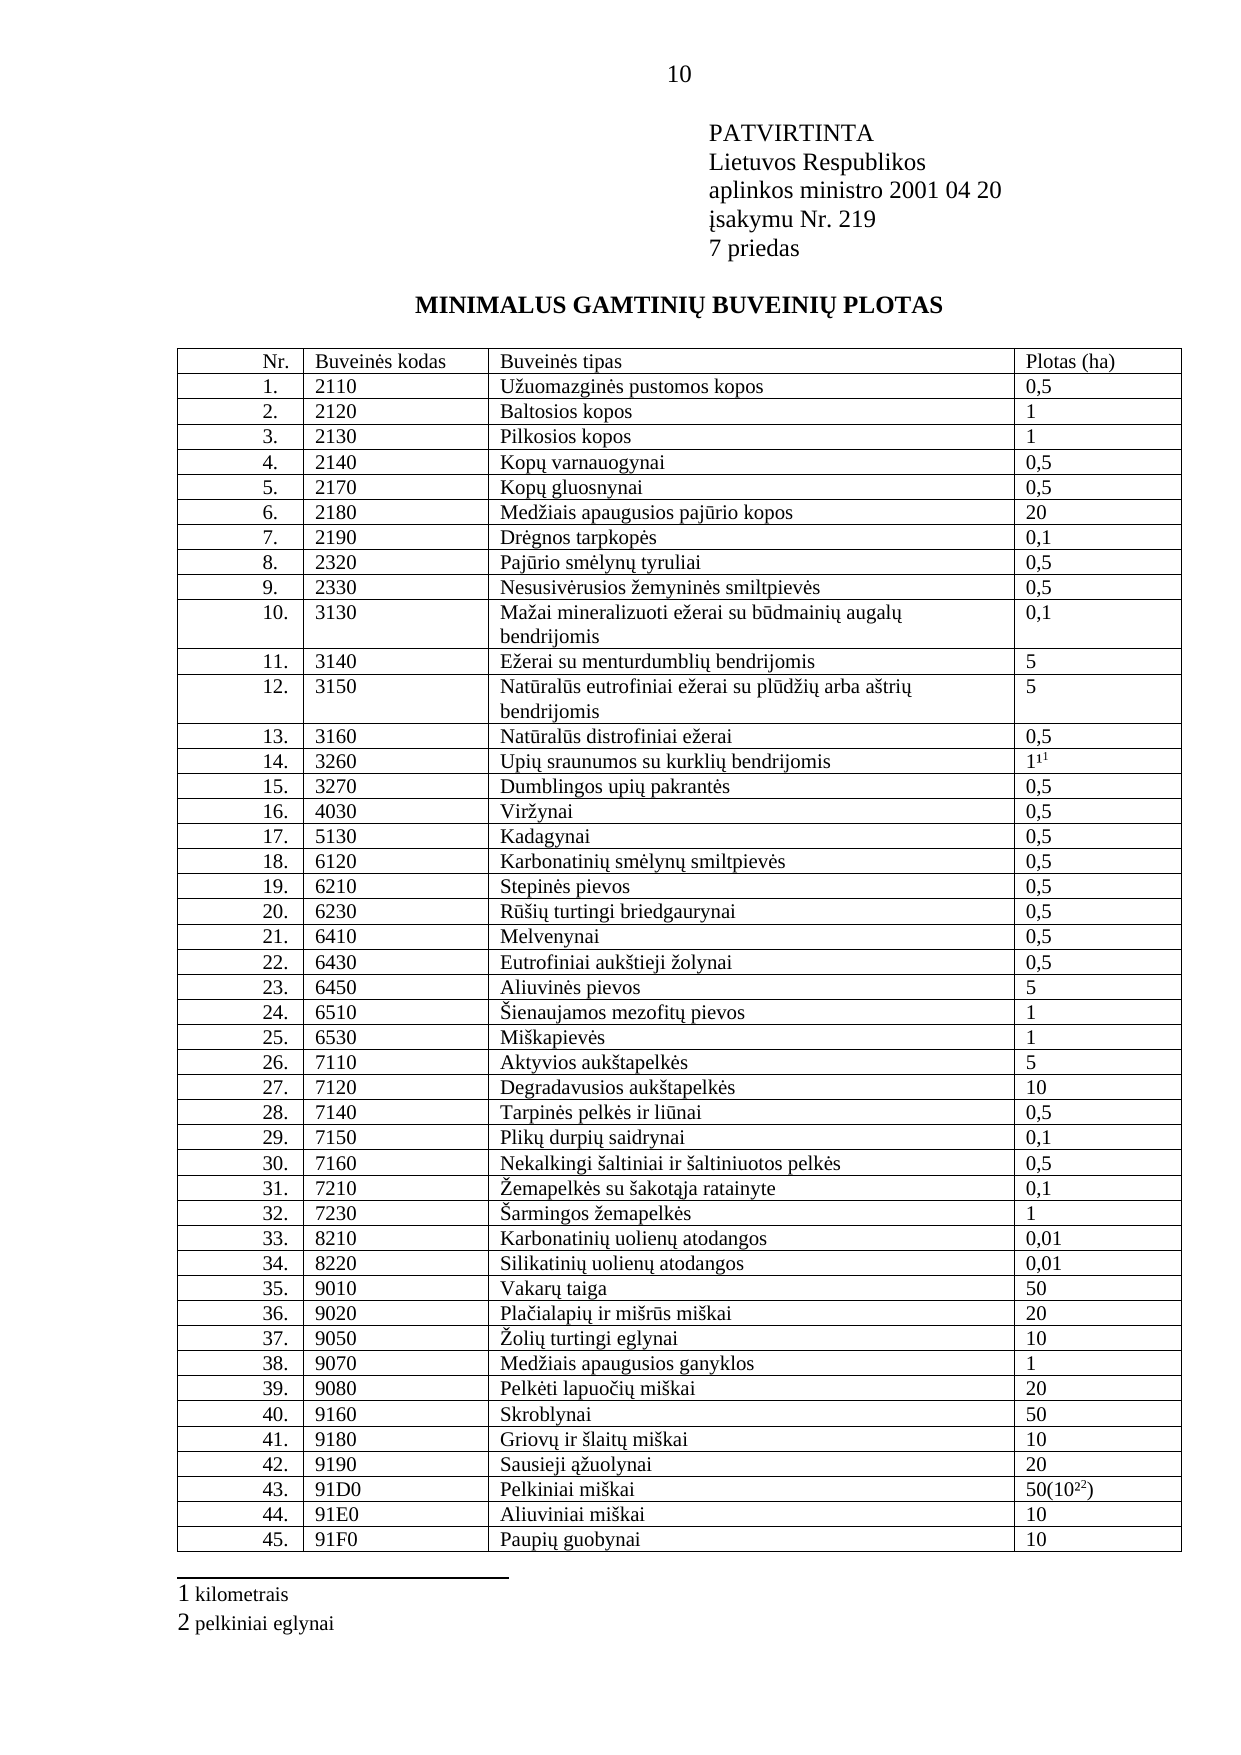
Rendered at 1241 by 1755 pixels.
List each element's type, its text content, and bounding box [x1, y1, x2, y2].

table_cell 3270 [304, 774, 488, 798]
table_cell 0,5 [1015, 1150, 1181, 1174]
table_cell 36. [178, 1301, 303, 1325]
table_cell 41. [178, 1427, 303, 1451]
table_cell Paupių guobynai [489, 1527, 1014, 1551]
table_cell 12. [178, 675, 303, 723]
table_cell 24. [178, 1000, 303, 1024]
table_cell Baltosios kopos [489, 399, 1014, 423]
table_cell 1 [1015, 425, 1181, 448]
table_cell 17. [178, 824, 303, 848]
table_header Buveinės kodas [304, 349, 488, 373]
table_cell 20 [1015, 1376, 1181, 1400]
table_cell 4030 [304, 799, 488, 823]
text įsakymu Nr. 219 [177, 204, 1181, 233]
table_cell 2180 [304, 500, 488, 524]
table_cell 0,5 [1015, 950, 1181, 974]
text Minimalus gamtinių buveinių plotas [177, 291, 1181, 319]
table_cell Melvenynai [489, 925, 1014, 948]
table_cell Rūšių turtingi briedgaurynai [489, 899, 1014, 923]
table_cell 5 [1015, 675, 1181, 723]
table_cell 9. [178, 575, 303, 599]
table_cell Skroblynai [489, 1401, 1014, 1426]
table_cell Viržynai [489, 799, 1014, 823]
table_cell Kopų gluosnynai [489, 475, 1014, 499]
table_cell 6. [178, 500, 303, 524]
table_cell 3160 [304, 724, 488, 748]
table_cell Šarmingos žemapelkės [489, 1201, 1014, 1225]
table_cell Nekalkingi šaltiniai ir šaltiniuotos pelkės [489, 1150, 1014, 1174]
table_cell 10 [1015, 1326, 1181, 1350]
table_cell 11. [178, 649, 303, 673]
table_cell 7. [178, 525, 303, 549]
table_cell 91F0 [304, 1527, 488, 1551]
table_cell 10. [178, 600, 303, 648]
table_cell Medžiais apaugusios ganyklos [489, 1351, 1014, 1375]
table_cell 10 [1015, 1527, 1181, 1551]
table_cell 0,5 [1015, 849, 1181, 873]
table_cell 29. [178, 1125, 303, 1149]
table_cell Pilkosios kopos [489, 425, 1014, 448]
table_cell Ežerai su menturdumblių bendrijomis [489, 649, 1014, 673]
table_cell 2120 [304, 399, 488, 423]
table_cell 9020 [304, 1301, 488, 1325]
table_cell 8. [178, 550, 303, 574]
table_cell 22. [178, 950, 303, 974]
table_cell 3140 [304, 649, 488, 673]
table_cell Upių sraunumos su kurklių bendrijomis [489, 749, 1014, 773]
table_cell 1 [1015, 1000, 1181, 1024]
table_cell Eutrofiniai aukštieji žolynai [489, 950, 1014, 974]
table_cell 32. [178, 1201, 303, 1225]
table_cell 5 [1015, 649, 1181, 673]
table_cell 0,5 [1015, 475, 1181, 499]
table_cell 0,5 [1015, 799, 1181, 823]
table_cell 50 [1015, 1401, 1181, 1426]
table_cell 25. [178, 1025, 303, 1049]
table_cell 31. [178, 1176, 303, 1199]
table_cell Šienaujamos mezofitų pievos [489, 1000, 1014, 1024]
table_cell 0,1 [1015, 1176, 1181, 1199]
table_cell 0,1 [1015, 600, 1181, 648]
table_cell 0,5 [1015, 724, 1181, 748]
table_cell Degradavusios aukštapelkės [489, 1075, 1014, 1099]
table_cell 16. [178, 799, 303, 823]
table_cell 19. [178, 874, 303, 898]
table_cell 50(10²) [1015, 1477, 1181, 1501]
table_cell 1. [178, 374, 303, 398]
table_cell 2330 [304, 575, 488, 599]
table_cell 37. [178, 1326, 303, 1350]
table_cell Kadagynai [489, 824, 1014, 848]
table_cell 1 [1015, 399, 1181, 423]
table_cell 6450 [304, 975, 488, 999]
table_cell 2130 [304, 425, 488, 448]
table_cell 9080 [304, 1376, 488, 1400]
table_cell 3260 [304, 749, 488, 773]
table_cell 6530 [304, 1025, 488, 1049]
table_cell 7120 [304, 1075, 488, 1099]
table_cell 45. [178, 1527, 303, 1551]
table_cell Plačialapių ir mišrūs miškai [489, 1301, 1014, 1325]
table_header Nr. [178, 349, 303, 373]
table_cell Natūralūs distrofiniai ežerai [489, 724, 1014, 748]
table_cell 40. [178, 1401, 303, 1426]
text Lietuvos Respublikos [177, 147, 1181, 176]
table_cell 1 [1015, 1351, 1181, 1375]
table_cell Dumblingos upių pakrantės [489, 774, 1014, 798]
table_cell Drėgnos tarpkopės [489, 525, 1014, 549]
table_cell 2190 [304, 525, 488, 549]
table_cell 3150 [304, 675, 488, 723]
table_cell Tarpinės pelkės ir liūnai [489, 1100, 1014, 1124]
table_cell 21. [178, 925, 303, 948]
table_header Plotas (ha) [1015, 349, 1181, 373]
text PATVIRTINTA [709, 118, 1181, 147]
table_cell 35. [178, 1276, 303, 1300]
table_cell Žemapelkės su šakotąja ratainyte [489, 1176, 1014, 1199]
table_cell 6410 [304, 925, 488, 948]
table_cell 0,01 [1015, 1251, 1181, 1275]
table_cell 13. [178, 724, 303, 748]
table_cell 0,5 [1015, 550, 1181, 574]
table_cell Griovų ir šlaitų miškai [489, 1427, 1014, 1451]
table_cell Aktyvios aukštapelkės [489, 1050, 1014, 1074]
table_cell Pelkiniai miškai [489, 1477, 1014, 1501]
table_cell 14. [178, 749, 303, 773]
table_cell 2140 [304, 450, 488, 474]
table_cell 34. [178, 1251, 303, 1275]
table_cell 10 [1015, 1427, 1181, 1451]
table_cell 6430 [304, 950, 488, 974]
table_cell 33. [178, 1226, 303, 1250]
table_cell 0,5 [1015, 374, 1181, 398]
table_cell 7210 [304, 1176, 488, 1199]
table_cell 4. [178, 450, 303, 474]
table_header Buveinės tipas [489, 349, 1014, 373]
table_cell 9010 [304, 1276, 488, 1300]
table_cell Medžiais apaugusios pajūrio kopos [489, 500, 1014, 524]
text aplinkos ministro 2001 04 20 [177, 176, 1181, 204]
table_cell 7160 [304, 1150, 488, 1174]
table_cell 0,5 [1015, 450, 1181, 474]
table_cell 42. [178, 1452, 303, 1476]
table_cell 23. [178, 975, 303, 999]
table_cell Pajūrio smėlynų tyruliai [489, 550, 1014, 574]
table_cell 43. [178, 1477, 303, 1501]
table_cell 2110 [304, 374, 488, 398]
table_cell 5. [178, 475, 303, 499]
table_cell 0,5 [1015, 575, 1181, 599]
table_cell 38. [178, 1351, 303, 1375]
table_cell 91E0 [304, 1502, 488, 1526]
table_cell Žolių turtingi eglynai [489, 1326, 1014, 1350]
table_cell 20. [178, 899, 303, 923]
table_cell 1 [1015, 1201, 1181, 1225]
table_cell 15. [178, 774, 303, 798]
table_cell 0,5 [1015, 874, 1181, 898]
table_cell 8220 [304, 1251, 488, 1275]
table_cell Sausieji ąžuolynai [489, 1452, 1014, 1476]
table_cell Užuomazginės pustomos kopos [489, 374, 1014, 398]
table_cell 44. [178, 1502, 303, 1526]
table_cell 9180 [304, 1427, 488, 1451]
table_cell 7230 [304, 1201, 488, 1225]
table_cell 2170 [304, 475, 488, 499]
table_cell 0,5 [1015, 774, 1181, 798]
table_cell 5130 [304, 824, 488, 848]
table_cell Miškapievės [489, 1025, 1014, 1049]
table_cell 30. [178, 1150, 303, 1174]
table_cell Mažai mineralizuoti ežerai su būdmainių augalų bendrijomis [489, 600, 1014, 648]
table_cell 0,1 [1015, 1125, 1181, 1149]
table_cell Pelkėti lapuočių miškai [489, 1376, 1014, 1400]
table_cell Silikatinių uolienų atodangos [489, 1251, 1014, 1275]
table_cell 50 [1015, 1276, 1181, 1300]
table_cell Aliuvinės pievos [489, 975, 1014, 999]
table_cell 20 [1015, 1452, 1181, 1476]
table_cell 9160 [304, 1401, 488, 1426]
table_cell 28. [178, 1100, 303, 1124]
table_cell 20 [1015, 500, 1181, 524]
table_cell 2320 [304, 550, 488, 574]
table_cell 18. [178, 849, 303, 873]
table_cell 27. [178, 1075, 303, 1099]
table_cell 7140 [304, 1100, 488, 1124]
table_cell Karbonatinių uolienų atodangos [489, 1226, 1014, 1250]
table_cell Nesusivėrusios žemyninės smiltpievės [489, 575, 1014, 599]
text 7 priedas [177, 233, 1181, 262]
table_cell Stepinės pievos [489, 874, 1014, 898]
table_cell 20 [1015, 1301, 1181, 1325]
table_cell 0,01 [1015, 1226, 1181, 1250]
table_cell 7150 [304, 1125, 488, 1149]
table_cell 7110 [304, 1050, 488, 1074]
table_cell Aliuviniai miškai [489, 1502, 1014, 1526]
table_cell 26. [178, 1050, 303, 1074]
table_cell 10 [1015, 1502, 1181, 1526]
table_cell 1 [1015, 1025, 1181, 1049]
table_cell 1¹ [1015, 749, 1181, 773]
table_cell Natūralūs eutrofiniai ežerai su plūdžių arba aštrių bendrijomis [489, 675, 1014, 723]
table_cell Karbonatinių smėlynų smiltpievės [489, 849, 1014, 873]
table_cell Plikų durpių saidrynai [489, 1125, 1014, 1149]
table_cell 5 [1015, 975, 1181, 999]
table_cell 5 [1015, 1050, 1181, 1074]
table_cell Kopų varnauogynai [489, 450, 1014, 474]
table_cell 0,1 [1015, 525, 1181, 549]
table_cell Vakarų taiga [489, 1276, 1014, 1300]
table_cell 39. [178, 1376, 303, 1400]
table_cell 10 [1015, 1075, 1181, 1099]
table_cell 3. [178, 425, 303, 448]
table_cell 6510 [304, 1000, 488, 1024]
table_cell 91D0 [304, 1477, 488, 1501]
table_cell 6230 [304, 899, 488, 923]
table_cell 0,5 [1015, 899, 1181, 923]
table_cell 6210 [304, 874, 488, 898]
table_cell 9190 [304, 1452, 488, 1476]
table_cell 3130 [304, 600, 488, 648]
table_cell 6120 [304, 849, 488, 873]
table_cell 0,5 [1015, 1100, 1181, 1124]
table_cell 0,5 [1015, 824, 1181, 848]
table_cell 8210 [304, 1226, 488, 1250]
table_cell 2. [178, 399, 303, 423]
table_cell 9050 [304, 1326, 488, 1350]
table_cell 0,5 [1015, 925, 1181, 948]
table_cell 9070 [304, 1351, 488, 1375]
